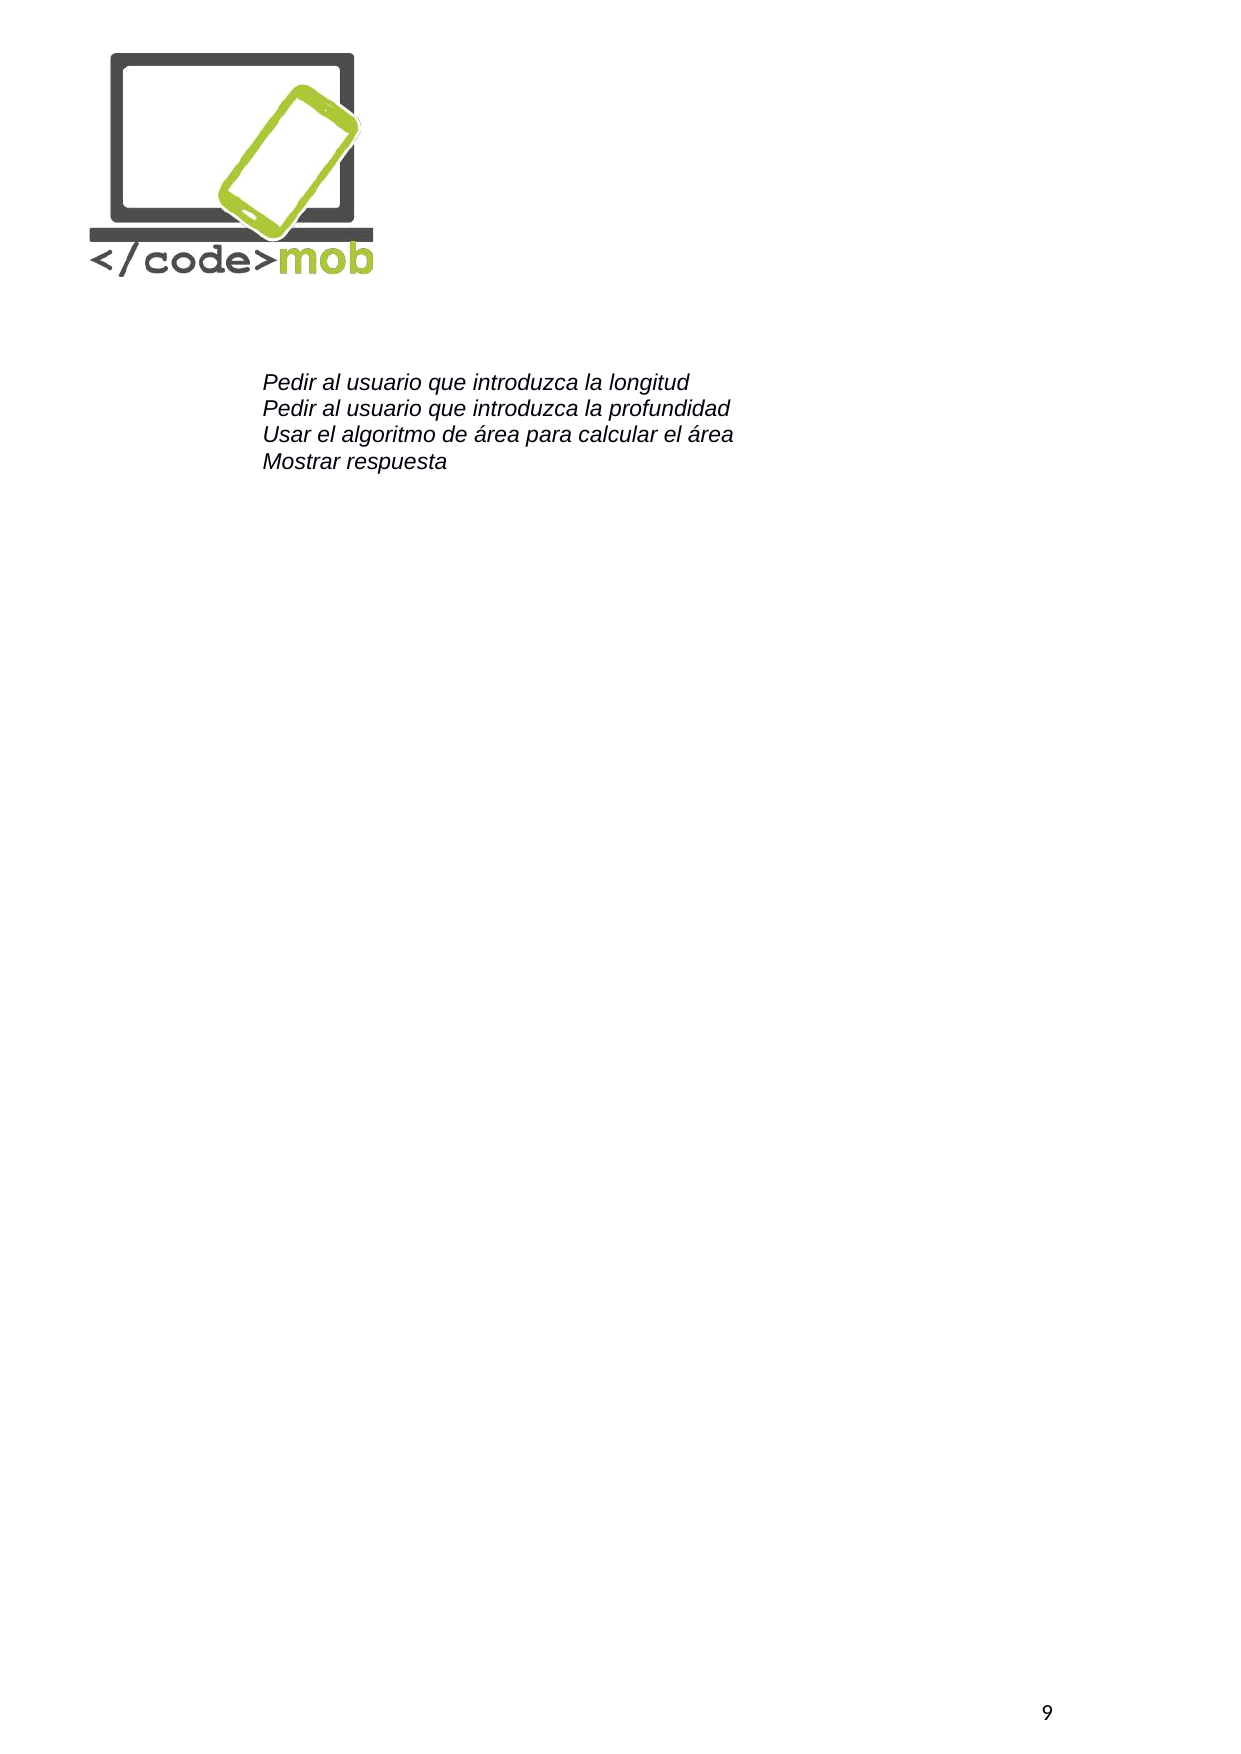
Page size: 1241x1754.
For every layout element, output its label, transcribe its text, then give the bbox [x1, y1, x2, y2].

text Pedir al usuario que introduzca la longitud Pedir al usuario que introduzca la profundidad Usar el algoritmo de área para calcular el área Mostrar respuesta [262, 369, 1053, 474]
picture [89, 53, 374, 277]
